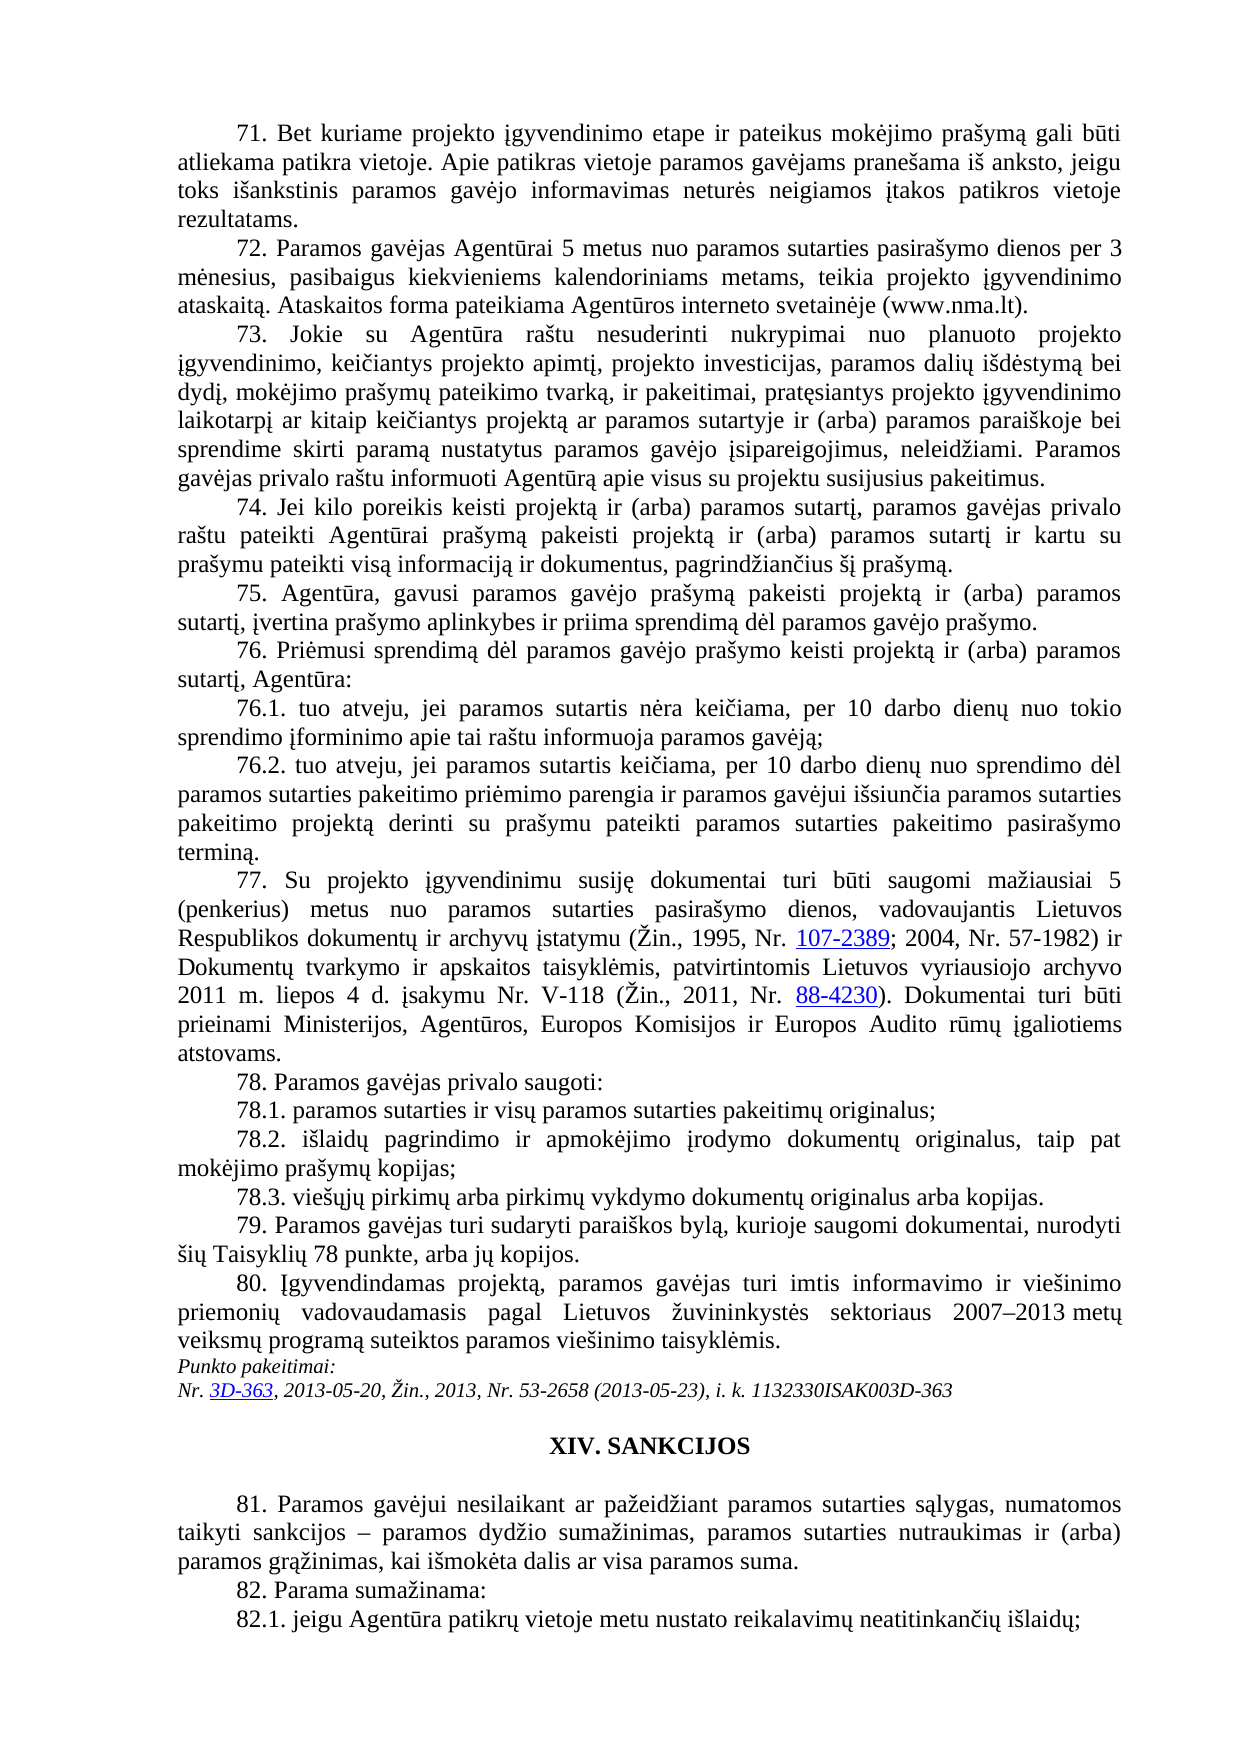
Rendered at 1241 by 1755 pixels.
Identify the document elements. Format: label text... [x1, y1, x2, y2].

text 82. Parama sumažinama: [177, 1575, 1122, 1604]
text 72. Paramos gavėjas Agentūrai 5 metus nuo paramos sutarties pasirašymo dienos per 3 mėnesius, pasibaigus kiekvieniems kalendoriniams metams, teikia projekto įgyvendinimo ataskaitą. Ataskaitos forma pateikiama Agentūros interneto svetainėje (www.nma.lt). [177, 233, 1122, 319]
text 71. Bet kuriame projekto įgyvendinimo etape ir pateikus mokėjimo prašymą gali būti atliekama patikra vietoje. Apie patikras vietoje paramos gavėjams pranešama iš anksto, jeigu toks išankstinis paramos gavėjo informavimas neturės neigiamos įtakos patikros vietoje rezultatams. [177, 118, 1122, 233]
text 74. Jei kilo poreikis keisti projektą ir (arba) paramos sutartį, paramos gavėjas privalo raštu pateikti Agentūrai prašymą pakeisti projektą ir (arba) paramos sutartį ir kartu su prašymu pateikti visą informaciją ir dokumentus, pagrindžiančius šį prašymą. [177, 492, 1122, 578]
text 82.1. jeigu Agentūra patikrų vietoje metu nustato reikalavimų neatitinkančių išlaidų; [177, 1604, 1122, 1632]
text 76.1. tuo atveju, jei paramos sutartis nėra keičiama, per 10 darbo dienų nuo tokio sprendimo įforminimo apie tai raštu informuoja paramos gavėją; [177, 693, 1122, 751]
text Punkto pakeitimai: [177, 1354, 1122, 1378]
text Nr. 3D-363, 2013-05-20, Žin., 2013, Nr. 53-2658 (2013-05-23), i. k. 1132330ISAK003D-363 [177, 1378, 1122, 1402]
text 78.3. viešųjų pirkimų arba pirkimų vykdymo dokumentų originalus arba kopijas. [177, 1182, 1122, 1211]
text 77. Su projekto įgyvendinimu susiję dokumentai turi būti saugomi mažiausiai 5 (penkerius) metus nuo paramos sutarties pasirašymo dienos, vadovaujantis Lietuvos Respublikos dokumentų ir archyvų įstatymu (Žin., 1995, Nr. 107-2389; 2004, Nr. 57-1982) ir Dokumentų tvarkymo ir apskaitos taisyklėmis, patvirtintomis Lietuvos vyriausiojo archyvo 2011 m. liepos 4 d. įsakymu Nr. V-118 (Žin., 2011, Nr. 88-4230). Dokumentai turi būti prieinami Ministerijos, Agentūros, Europos Komisijos ir Europos Audito rūmų įgaliotiems atstovams. [177, 866, 1122, 1067]
text 78.2. išlaidų pagrindimo ir apmokėjimo įrodymo dokumentų originalus, taip pat mokėjimo prašymų kopijas; [177, 1124, 1122, 1182]
text 78. Paramos gavėjas privalo saugoti: [177, 1067, 1122, 1096]
text 79. Paramos gavėjas turi sudaryti paraiškos bylą, kurioje saugomi dokumentai, nurodyti šių Taisyklių 78 punkte, arba jų kopijos. [177, 1211, 1122, 1268]
text 78.1. paramos sutarties ir visų paramos sutarties pakeitimų originalus; [177, 1096, 1122, 1124]
text 76.2. tuo atveju, jei paramos sutartis keičiama, per 10 darbo dienų nuo sprendimo dėl paramos sutarties pakeitimo priėmimo parengia ir paramos gavėjui išsiunčia paramos sutarties pakeitimo projektą derinti su prašymu pateikti paramos sutarties pakeitimo pasirašymo terminą. [177, 751, 1122, 866]
text 75. Agentūra, gavusi paramos gavėjo prašymą pakeisti projektą ir (arba) paramos sutartį, įvertina prašymo aplinkybes ir priima sprendimą dėl paramos gavėjo prašymo. [177, 578, 1122, 636]
text 80. Įgyvendindamas projektą, paramos gavėjas turi imtis informavimo ir viešinimo priemonių vadovaudamasis pagal Lietuvos žuvininkystės sektoriaus 2007–2013 metų veiksmų programą suteiktos paramos viešinimo taisyklėmis. [177, 1268, 1122, 1354]
text 81. Paramos gavėjui nesilaikant ar pažeidžiant paramos sutarties sąlygas, numatomos taikyti sankcijos – paramos dydžio sumažinimas, paramos sutarties nutraukimas ir (arba) paramos grąžinimas, kai išmokėta dalis ar visa paramos suma. [177, 1489, 1122, 1575]
text 73. Jokie su Agentūra raštu nesuderinti nukrypimai nuo planuoto projekto įgyvendinimo, keičiantys projekto apimtį, projekto investicijas, paramos dalių išdėstymą bei dydį, mokėjimo prašymų pateikimo tvarką, ir pakeitimai, pratęsiantys projekto įgyvendinimo laikotarpį ar kitaip keičiantys projektą ar paramos sutartyje ir (arba) paramos paraiškoje bei sprendime skirti paramą nustatytus paramos gavėjo įsipareigojimus, neleidžiami. Paramos gavėjas privalo raštu informuoti Agentūrą apie visus su projektu susijusius pakeitimus. [177, 319, 1122, 492]
text XIV. SANKCIJOS [177, 1431, 1122, 1460]
text 76. Priėmusi sprendimą dėl paramos gavėjo prašymo keisti projektą ir (arba) paramos sutartį, Agentūra: [177, 636, 1122, 693]
